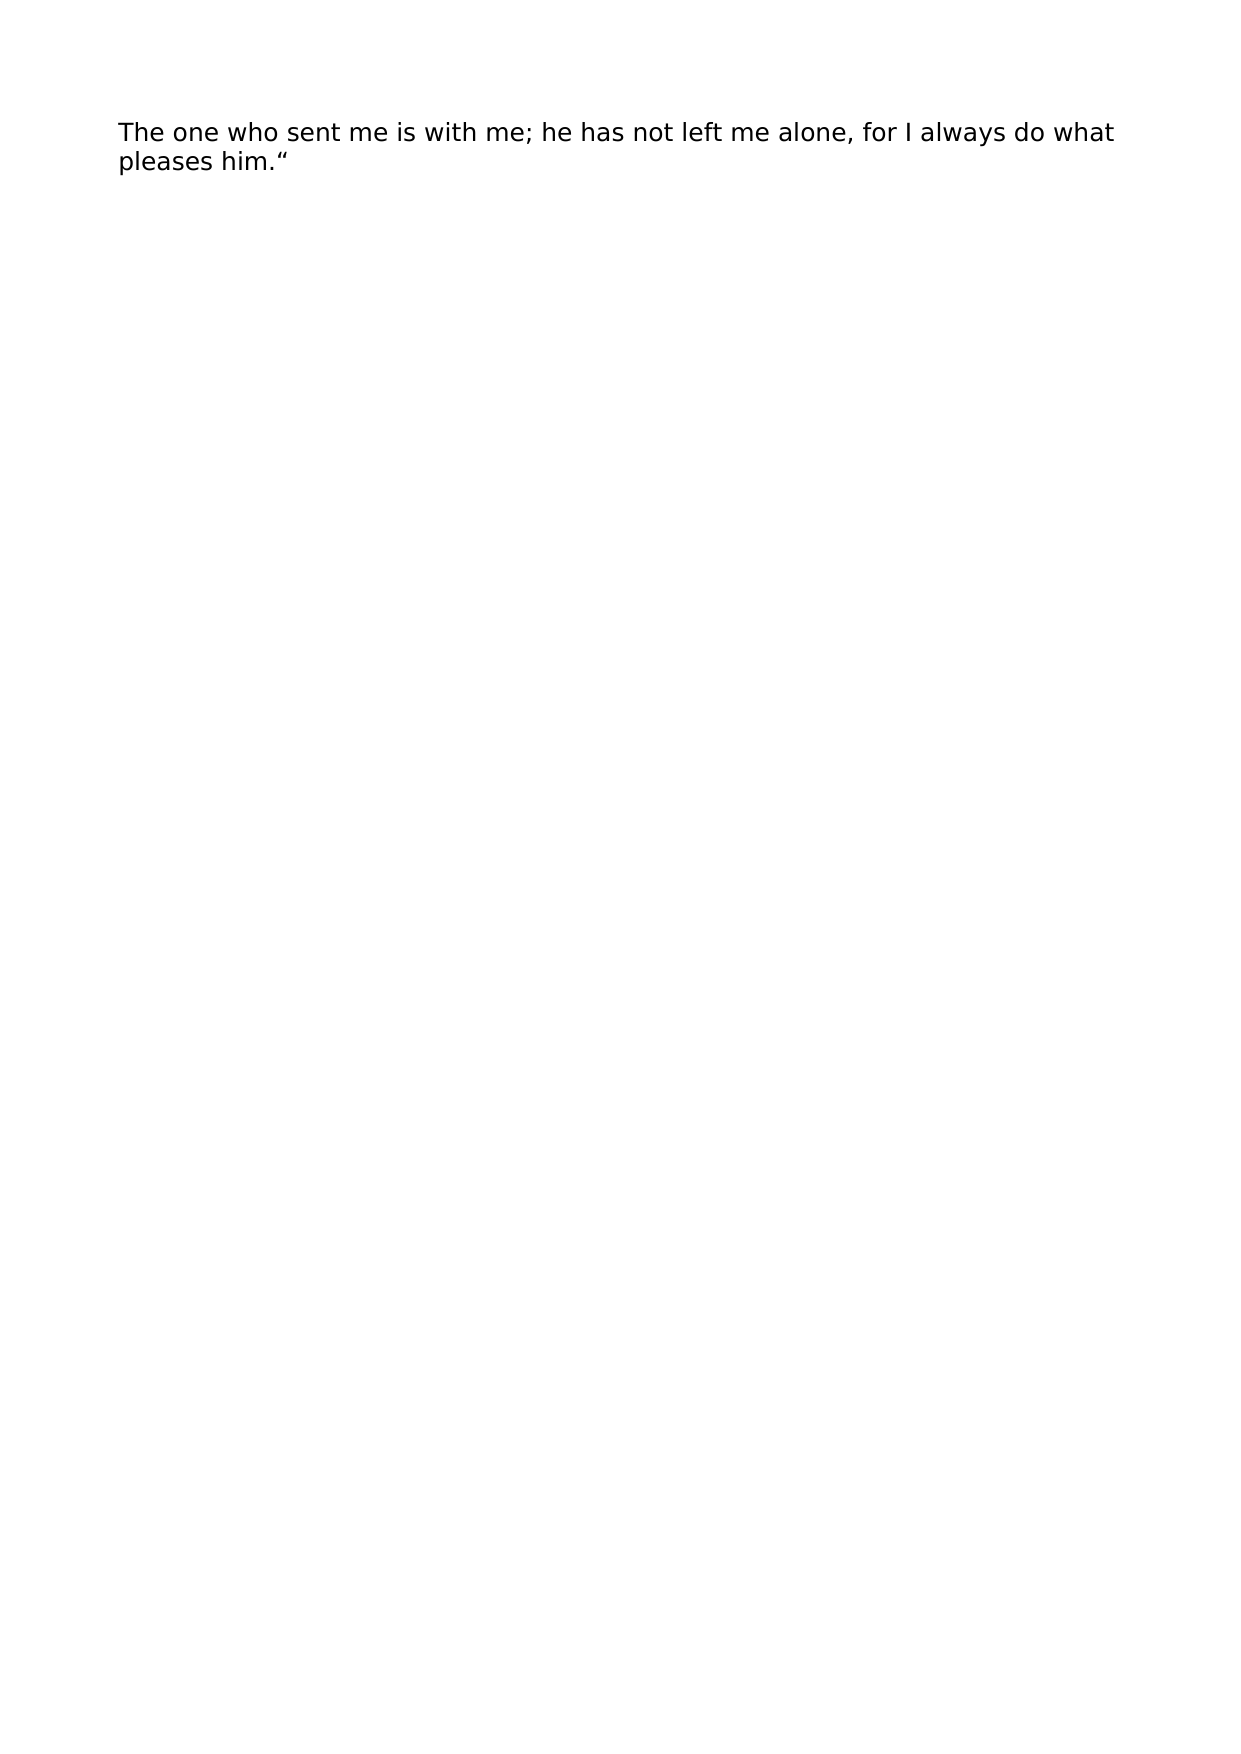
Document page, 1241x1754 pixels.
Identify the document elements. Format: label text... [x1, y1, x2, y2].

text The one who sent me is with me; he has not left me alone, for I always do what pleases him.“ [118, 118, 1122, 176]
